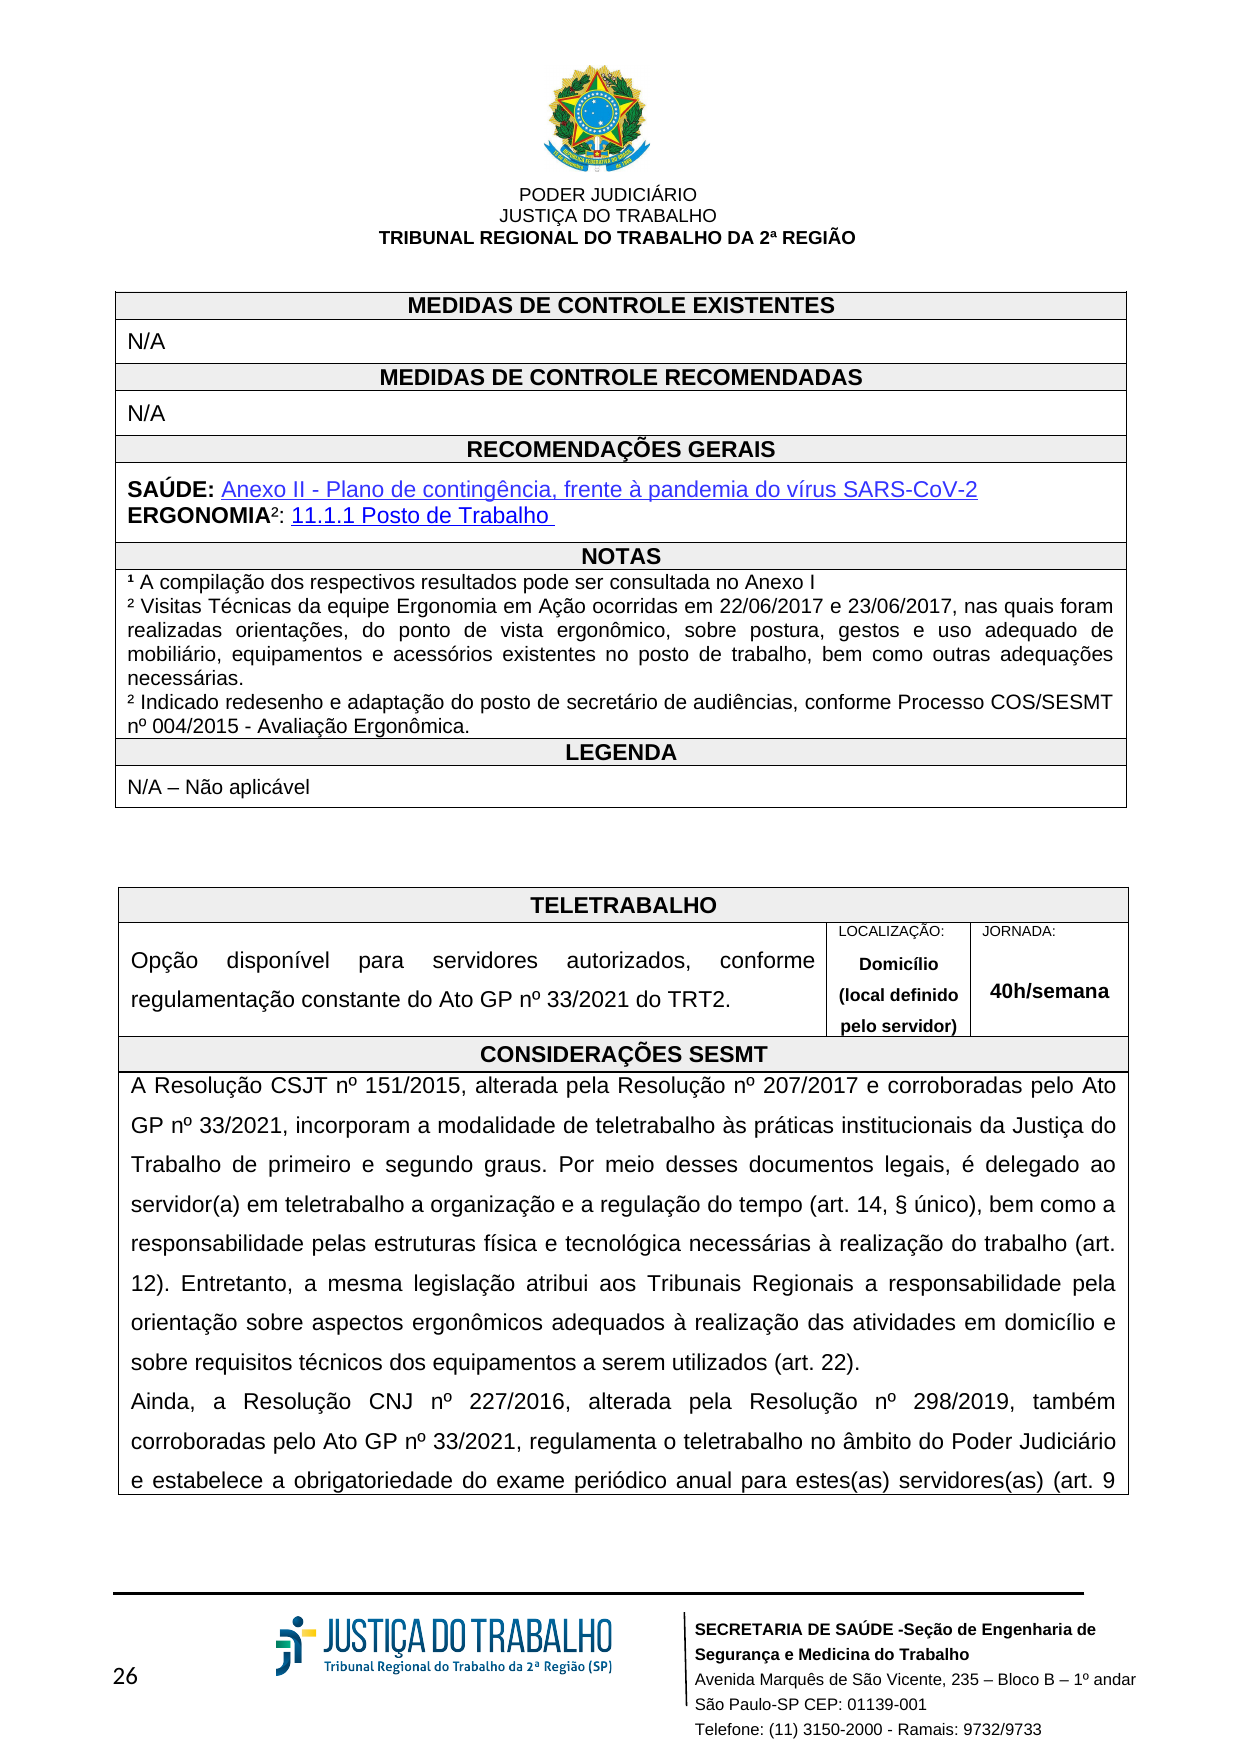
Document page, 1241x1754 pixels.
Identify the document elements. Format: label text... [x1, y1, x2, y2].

table_cell N/A [116, 320, 1126, 363]
table_cell ¹ A compilação dos respectivos resultados pode ser consultada no Anexo I ² Visitas Técnicas da equipe Ergonomia em Ação ocorridas em 22/06/2017 e 23/06/2017, nas quais foram realizadas orientações, do ponto de vista ergonômico, sobre postura, gestos e uso adequado de mobiliário, equipamentos e acessórios existentes no posto de trabalho, bem como outras adequações necessárias. ² Indicado redesenho e adaptação do posto de secretário de audiências, conforme Processo COS/SESMT nº 004/2015 - Avaliação Ergonômica. [116, 570, 1126, 738]
picture [543, 65, 650, 172]
table_cell SAÚDE: Anexo II - Plano de contingência, frente à pandemia do vírus SARS-CoV-2 ERGONOMIA²: 11.1.1 Posto de Trabalho [116, 463, 1126, 542]
table_cell A Resolução CSJT nº 151/2015, alterada pela Resolução nº 207/2017 e corroboradas pelo Ato GP nº 33/2021, incorporam a modalidade de teletrabalho às práticas institucionais da Justiça do Trabalho de primeiro e segundo graus. Por meio desses documentos legais, é delegado ao servidor(a) em teletrabalho a organização e a regulação do tempo (art. 14, § único), bem como a responsabilidade pelas estruturas física e tecnológica necessárias à realização do trabalho (art. 12). Entretanto, a mesma legislação atribui aos Tribunais Regionais a responsabilidade pela orientação sobre aspectos ergonômicos adequados à realização das atividades em domicílio e sobre requisitos técnicos dos equipamentos a serem utilizados (art. 22). Ainda, a Resolução CNJ nº 227/2016, alterada pela Resolução nº 298/2019, também corroboradas pelo Ato GP nº 33/2021, regulamenta o teletrabalho no âmbito do Poder Judiciário e estabelece a obrigatoriedade do exame periódico anual para estes(as) servidores(as) (art. 9 [119, 1073, 1128, 1494]
table_cell Opção disponível para servidores autorizados, conforme regulamentação constante do Ato GP nº 33/2021 do TRT2. [119, 923, 826, 1036]
table_cell LEGENDA [116, 739, 1126, 765]
table_cell MEDIDAS DE CONTROLE RECOMENDADAS [116, 364, 1126, 390]
table_header TELETRABALHO [119, 888, 1128, 922]
table_cell NOTAS [116, 543, 1126, 569]
table_cell N/A [116, 391, 1126, 435]
table_cell JORNADA: 40h/semana [971, 923, 1128, 1036]
table_cell MEDIDAS DE CONTROLE EXISTENTES [116, 293, 1126, 319]
table_cell LOCALIZAÇÃO: Domicílio (local definido pelo servidor) [827, 923, 970, 1036]
picture [276, 1616, 612, 1676]
table_cell CONSIDERAÇÕES SESMT [119, 1037, 1128, 1071]
table_cell N/A – Não aplicável [116, 766, 1126, 807]
table_cell RECOMENDAÇÕES GERAIS [116, 436, 1126, 462]
